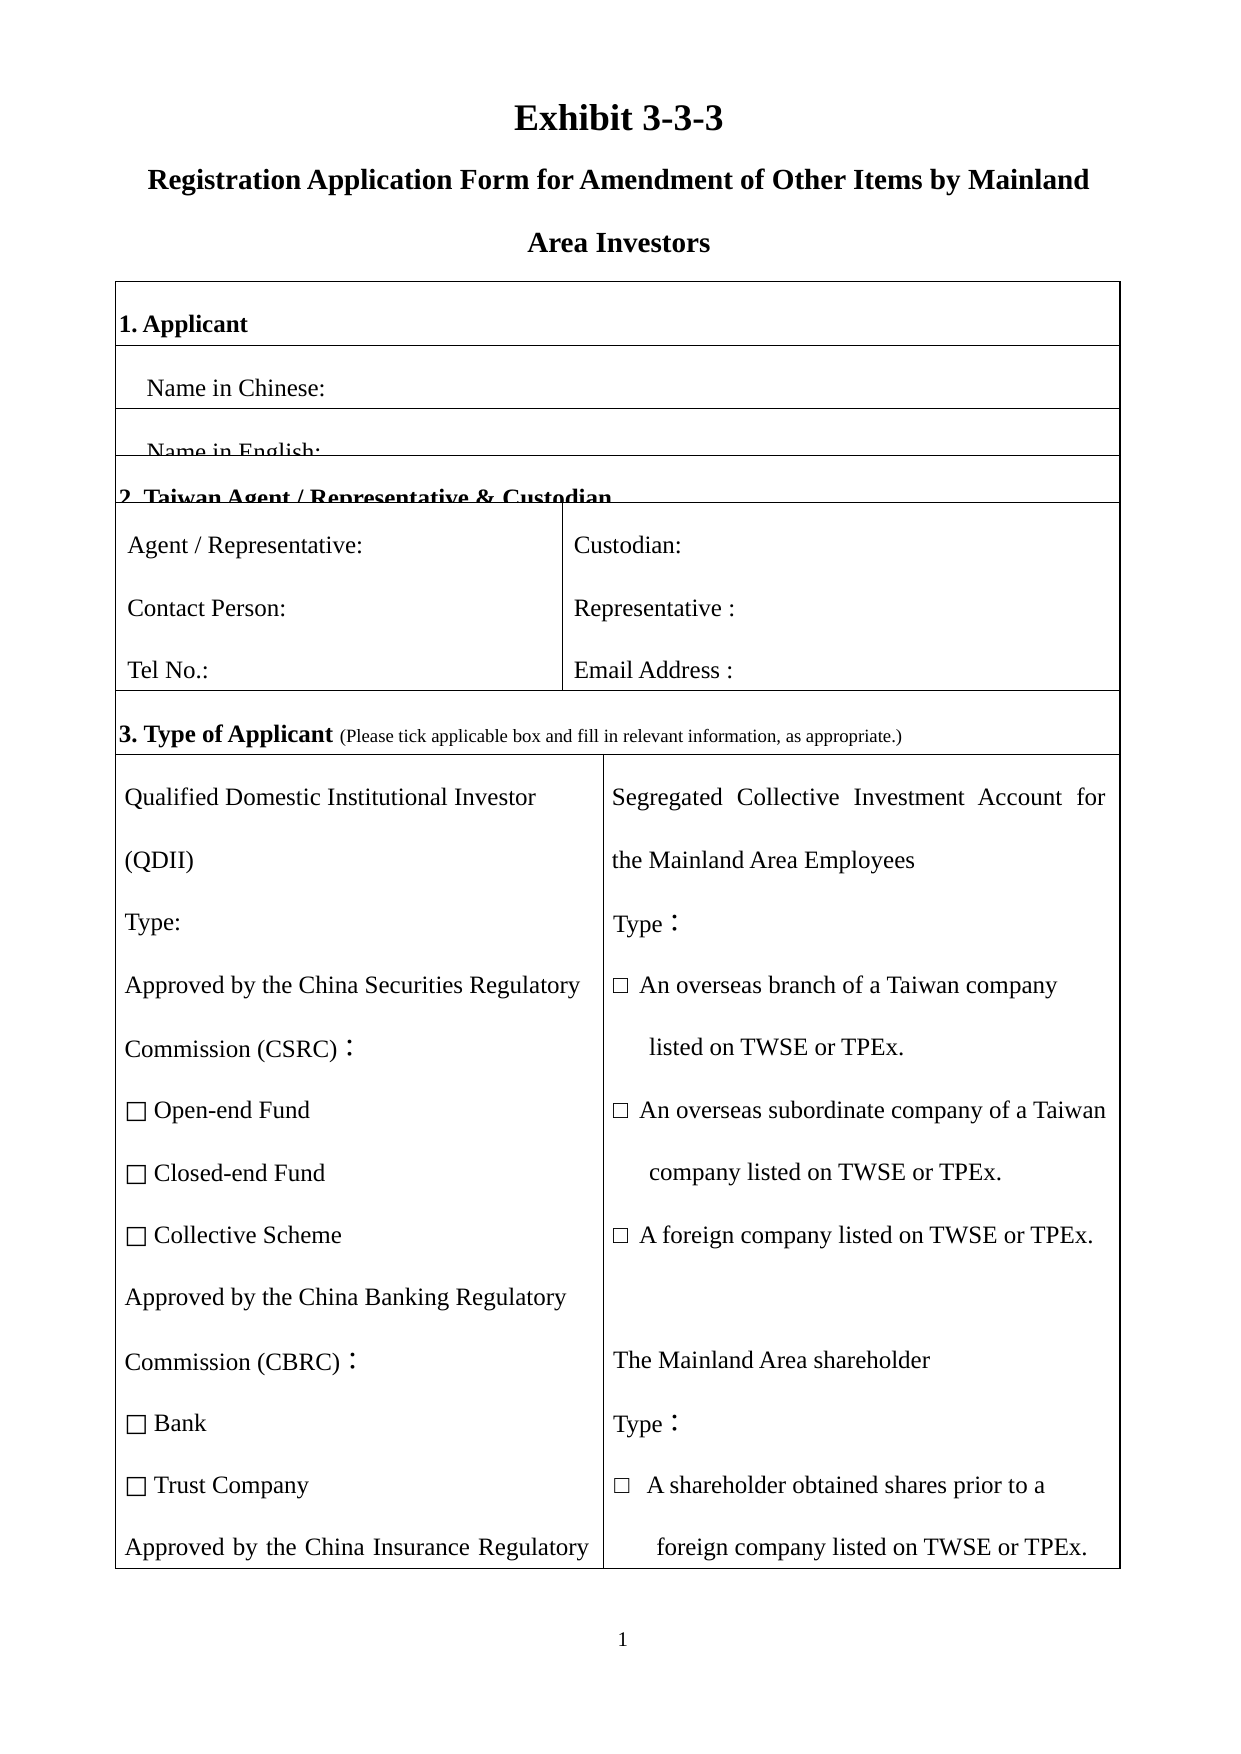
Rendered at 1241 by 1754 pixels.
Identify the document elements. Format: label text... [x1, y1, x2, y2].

table_cell Custodian: Representative : Email Address : [563, 503, 1119, 690]
table_cell Qualified Domestic Institutional Investor (QDII) Type: Approved by the China Securities Regulatory Commission (CSRC)： Open-end Fund Closed-end Fund Collective Scheme Approved by the China Banking Regulatory Commission (CBRC)： Bank Trust Company Approved by the China Insurance Regulatory [116, 755, 603, 1567]
table_header 1. Applicant [116, 282, 1119, 345]
table_cell 2. Taiwan Agent / Representative & Custodian [116, 456, 1119, 502]
text Registration Application Form for Amendment of Other Items by Mainland Area Investors [131, 137, 1106, 262]
table_cell Segregated Collective Investment Account for the Mainland Area Employees Type： □ An overseas branch of a Taiwan company listed on TWSE or TPEx. □ An overseas subordinate company of a Taiwan company listed on TWSE or TPEx. □ A foreign company listed on TWSE or TPEx. The Mainland Area shareholder Type： □ A shareholder obtained shares prior to a foreign company listed on TWSE or TPEx. [604, 755, 1119, 1567]
text Exhibit 3-3-3 [131, 75, 1106, 137]
table_cell 3. Type of Applicant (Please tick applicable box and fill in relevant information, as appropriate.) [116, 691, 1119, 754]
table_cell Agent / Representative: Contact Person: Tel No.: [116, 503, 562, 690]
table_cell Name in English: [116, 409, 1119, 454]
table_cell Name in Chinese: [116, 346, 1119, 408]
